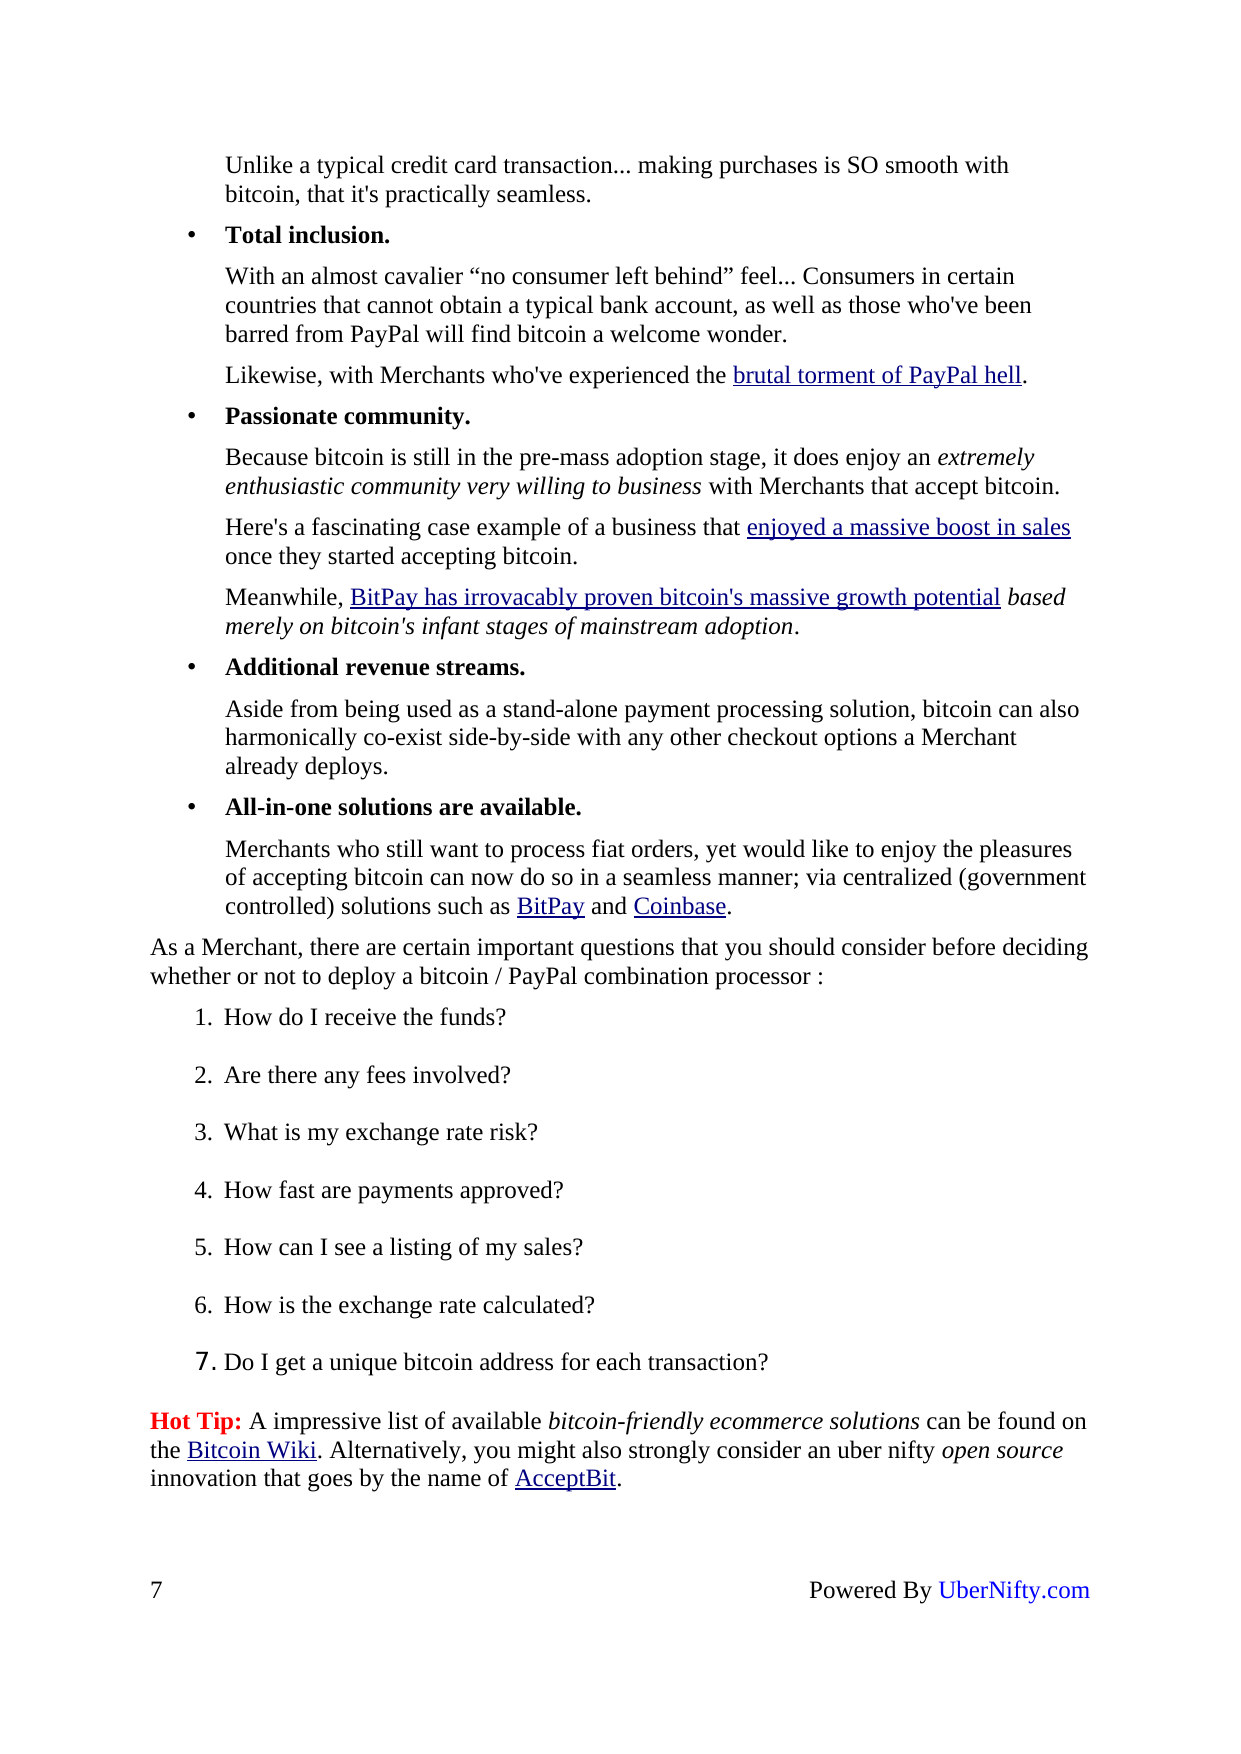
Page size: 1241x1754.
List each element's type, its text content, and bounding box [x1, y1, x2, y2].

list Total inclusion. [187, 220, 1090, 249]
list How is the exchange rate calculated? [194, 1290, 1090, 1319]
text As a Merchant, there are certain important questions that you should consider before deciding whether or not to deploy a bitcoin / PayPal combination processor : [150, 932, 1090, 990]
list Unlike a typical credit card transaction... making purchases is SO smooth with bitcoin, that it's practically seamless. [187, 150, 1090, 207]
list Aside from being used as a stand-alone payment processing solution, bitcoin can also harmonically co-exist side-by-side with any other checkout options a Merchant already deploys. [187, 694, 1090, 780]
list Do I get a unique bitcoin address for each transaction? [194, 1347, 1090, 1377]
list Additional revenue streams. [187, 652, 1090, 681]
text Hot Tip: A impressive list of available bitcoin-friendly ecommerce solutions can be found on the Bitcoin Wiki. Alternatively, you might also strongly consider an uber nifty open source innovation that goes by the name of AcceptBit. [150, 1406, 1090, 1492]
list All-in-one solutions are available. [187, 792, 1090, 821]
list How fast are payments approved? [194, 1175, 1090, 1204]
list Are there any fees involved? [194, 1060, 1090, 1089]
list With an almost cavalier “no consumer left behind” feel... Consumers in certain countries that cannot obtain a typical bank account, as well as those who've been barred from PayPal will find bitcoin a welcome wonder. [187, 261, 1090, 347]
list Passionate community. [187, 401, 1090, 430]
list How do I receive the funds? [194, 1002, 1090, 1031]
list Because bitcoin is still in the pre-mass adoption stage, it does enjoy an extremely enthusiastic community very willing to business with Merchants that accept bitcoin. [187, 442, 1090, 500]
list Here's a fascinating case example of a business that enjoyed a massive boost in sales once they started accepting bitcoin. [187, 512, 1090, 570]
list Likewise, with Merchants who've experienced the brutal torment of PayPal hell. [187, 360, 1090, 389]
list Meanwhile, BitPay has irrovacably proven bitcoin's massive growth potential based merely on bitcoin's infant stages of mainstream adoption. [187, 582, 1090, 640]
list Merchants who still want to process fiat orders, yet would like to enjoy the pleasures of accepting bitcoin can now do so in a seamless manner; via centralized (government controlled) solutions such as BitPay and Coinbase. [187, 834, 1090, 920]
list How can I see a listing of my sales? [194, 1232, 1090, 1261]
list What is my exchange rate risk? [194, 1117, 1090, 1146]
